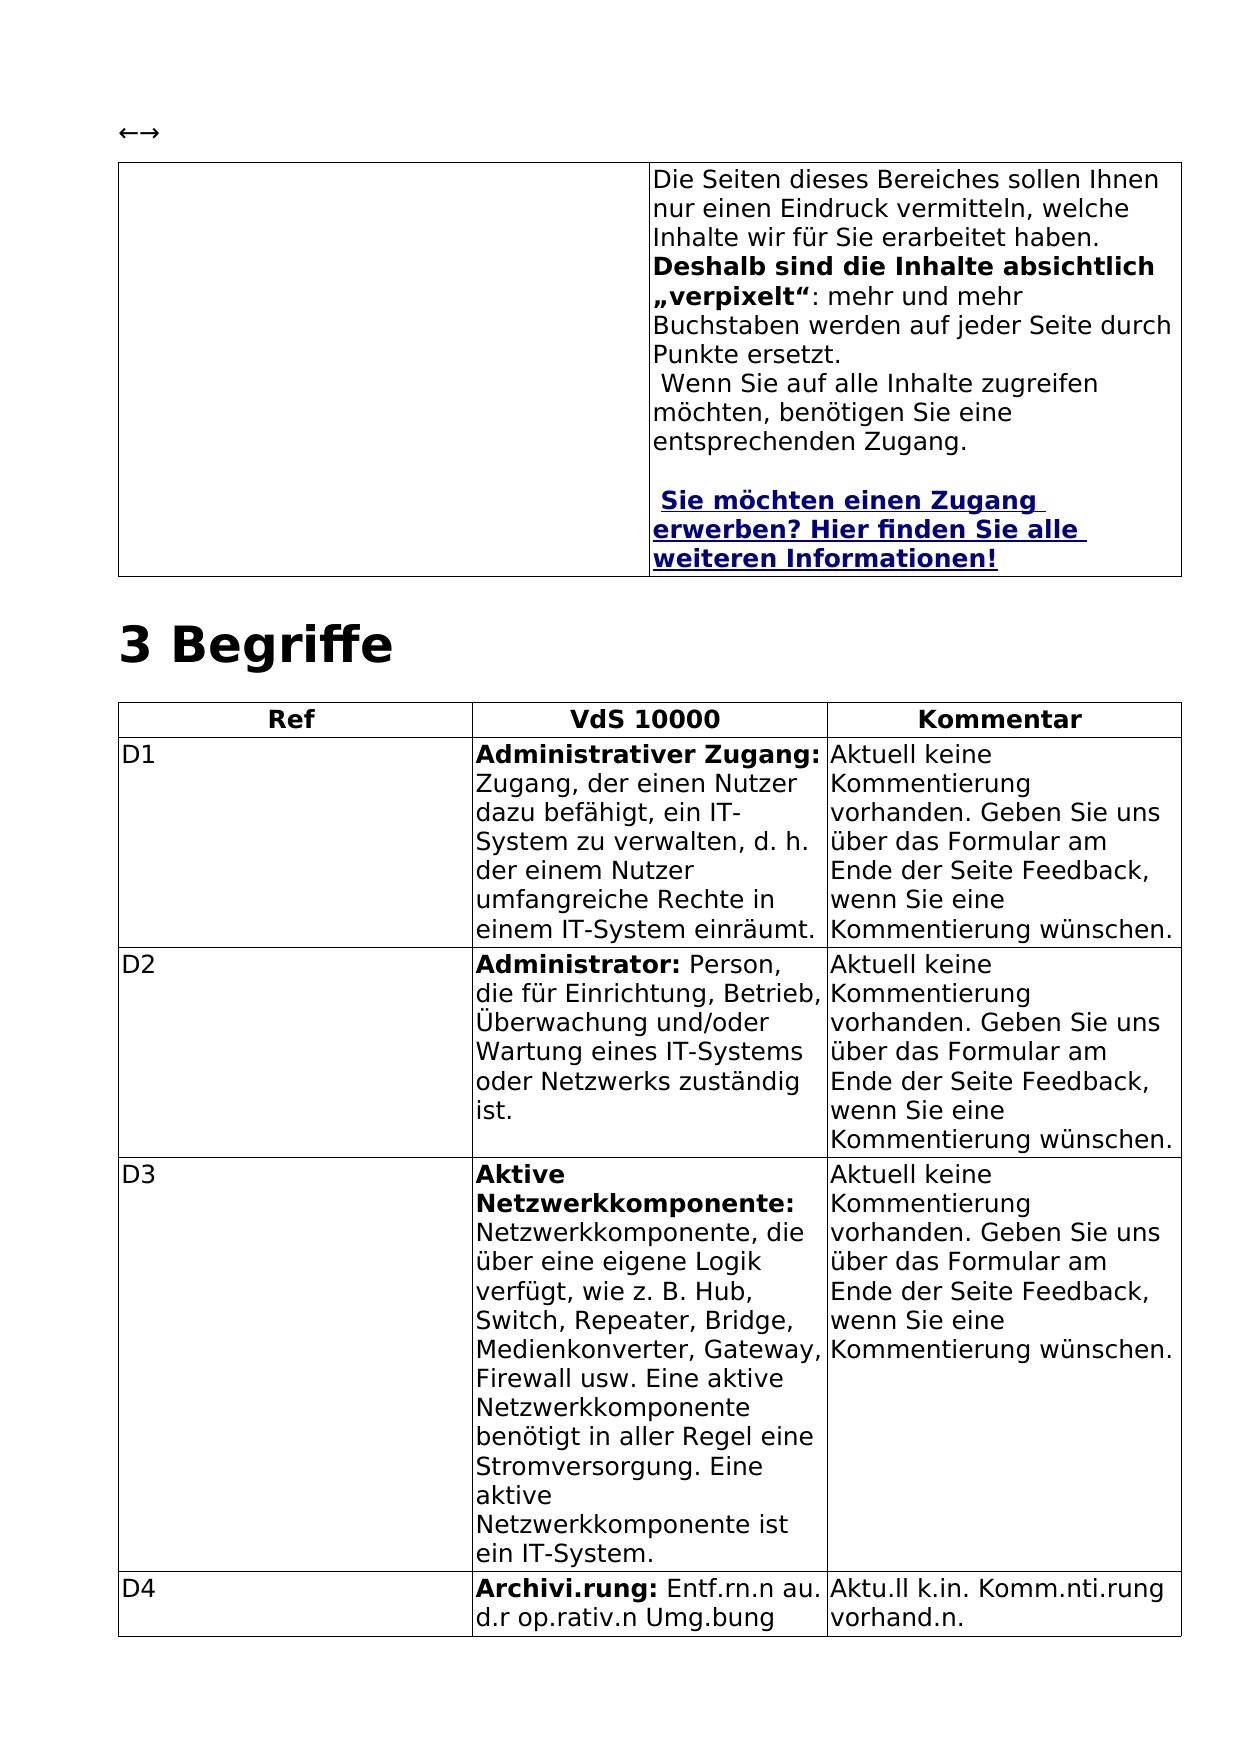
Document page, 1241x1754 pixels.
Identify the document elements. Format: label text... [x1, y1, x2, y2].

table_header Kommentar [828, 703, 1181, 737]
table_header VdS 10000 [473, 703, 827, 737]
table_cell D2 [119, 948, 472, 1157]
table_cell D1 [119, 738, 472, 947]
table_cell Aktuell keine Kommentierung vorhanden. Geben Sie uns über das Formular am Ende der Seite Feedback, wenn Sie eine Kommentierung wünschen. [828, 1158, 1181, 1571]
table_cell Aktuell keine Kommentierung vorhanden. Geben Sie uns über das Formular am Ende der Seite Feedback, wenn Sie eine Kommentierung wünschen. [828, 738, 1181, 947]
table_cell Aktu.ll k.in. Komm.nti.rung vorhand.n. [828, 1572, 1181, 1636]
table_header Ref [119, 703, 472, 737]
table_cell Aktuell keine Kommentierung vorhanden. Geben Sie uns über das Formular am Ende der Seite Feedback, wenn Sie eine Kommentierung wünschen. [828, 948, 1181, 1157]
table_cell Archivi.rung: Entf.rn.n au. d.r op.rativ.n Umg.bung [473, 1572, 827, 1636]
table_header Die Seiten dieses Bereiches sollen Ihnen nur einen Eindruck vermitteln, welche Inhalte wir für Sie erarbeitet haben. Deshalb sind die Inhalte absichtlich „verpixelt“: mehr und mehr Buchstaben werden auf jeder Seite durch Punkte ersetzt. Wenn Sie auf alle Inhalte zugreifen möchten, benötigen Sie eine entsprechenden Zugang. Sie möchten einen Zugang erwerben? Hier finden Sie alle weiteren Informationen! [650, 163, 1181, 576]
table_cell Aktive Netzwerkkomponente: Netzwerkkomponente, die über eine eigene Logik verfügt, wie z. B. Hub, Switch, Repeater, Bridge, Medienkonverter, Gateway, Firewall usw. Eine aktive Netzwerkkomponente benötigt in aller Regel eine Stromversorgung. Eine aktive Netzwerkkomponente ist ein IT-System. [473, 1158, 827, 1571]
table_cell Administrativer Zugang: Zugang, der einen Nutzer dazu befähigt, ein IT-System zu verwalten, d. h. der einem Nutzer umfangreiche Rechte in einem IT-System einräumt. [473, 738, 827, 947]
table_cell D4 [119, 1572, 472, 1636]
table_cell D3 [119, 1158, 472, 1571]
table_cell Administrator: Person, die für Einrichtung, Betrieb, Überwachung und/oder Wartung eines IT-Systems oder Netzwerks zuständig ist. [473, 948, 827, 1157]
table_header [119, 163, 649, 576]
subtitle 3 Begriffe [118, 616, 1181, 674]
text ←→ [118, 118, 1181, 147]
